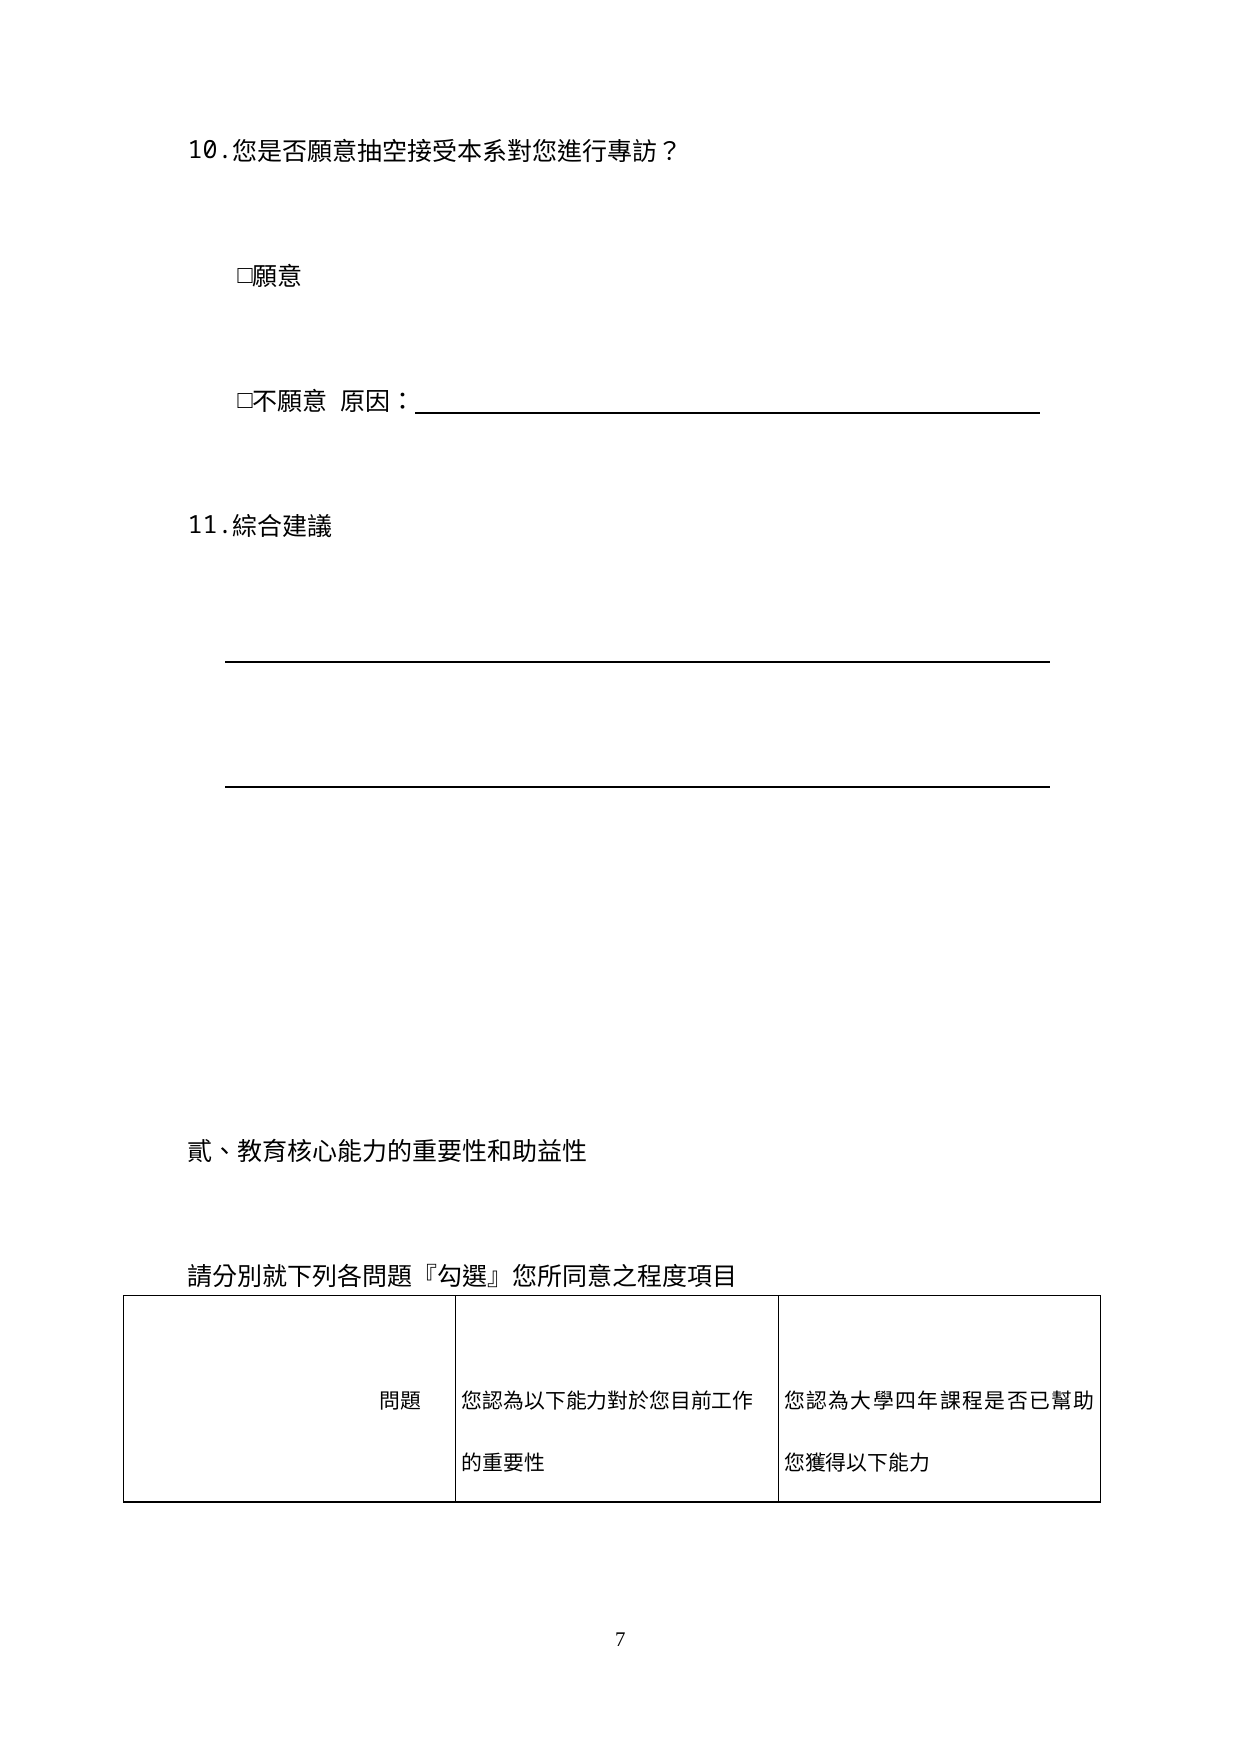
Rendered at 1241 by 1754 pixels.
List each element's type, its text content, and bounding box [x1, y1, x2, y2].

text □願意 [237, 233, 1053, 295]
list 您是否願意抽空接受本系對您進行專訪？ [187, 108, 1053, 170]
list 綜合建議 [187, 483, 1053, 545]
table_header 您認為以下能力對於您目前工作的重要性 [456, 1296, 778, 1501]
text 請分別就下列各問題『勾選』您所同意之程度項目 [187, 1233, 1053, 1295]
list 教育核心能力的重要性和助益性 [187, 1108, 1053, 1170]
text □不願意 原因： [237, 358, 1053, 420]
table_header 問題 [124, 1296, 455, 1501]
table_header 您認為大學四年課程是否已幫助您獲得以下能力 [779, 1296, 1100, 1501]
